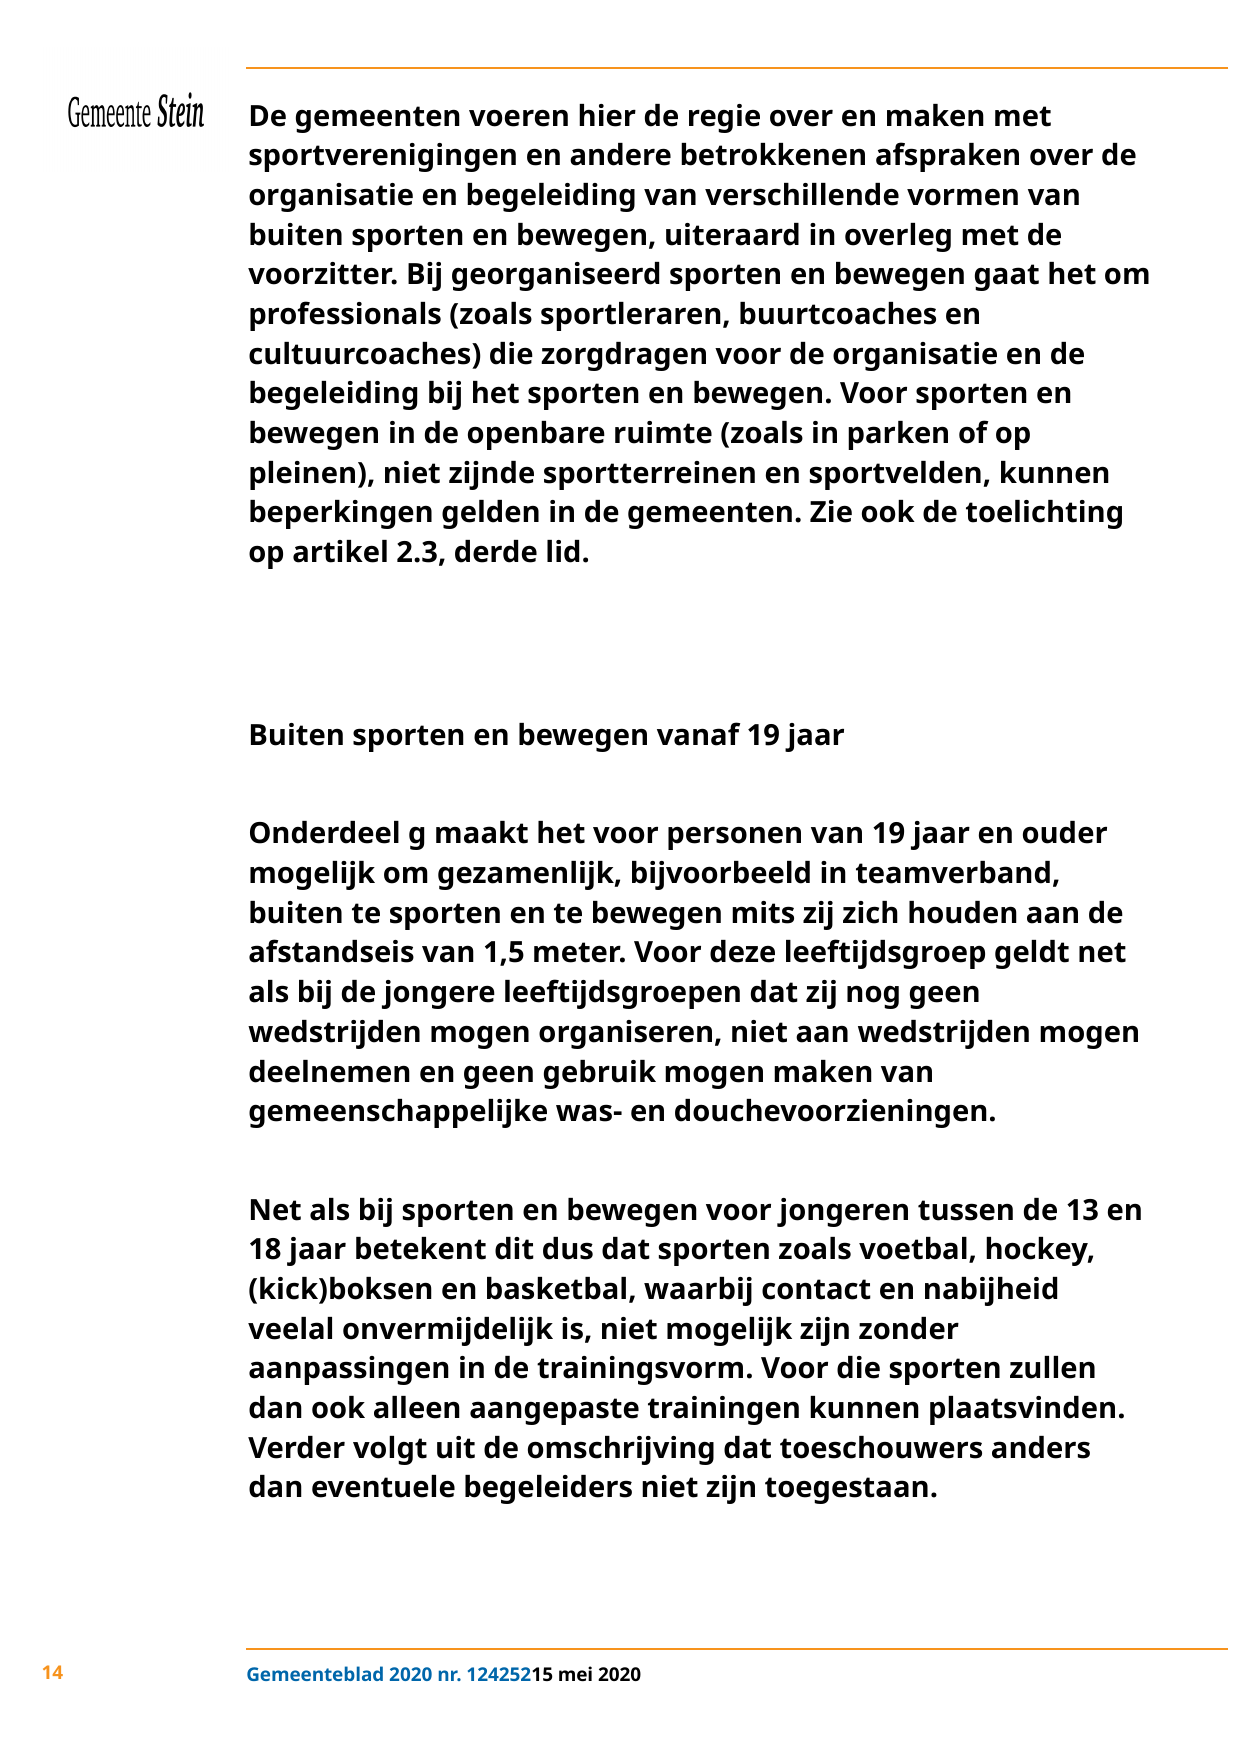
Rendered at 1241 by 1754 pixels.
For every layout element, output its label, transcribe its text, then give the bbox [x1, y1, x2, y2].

text De gemeenten voeren hier de regie over en maken met sportverenigingen en andere betrokkenen afspraken over de organisatie en begeleiding van verschillende vormen van buiten sporten en bewegen, uiteraard in overleg met de voorzitter. Bij georganiseerd sporten en bewegen gaat het om professionals (zoals sportleraren, buurtcoaches en cultuurcoaches) die zorgdragen voor de organisatie en de begeleiding bij het sporten en bewegen. Voor sporten en bewegen in de openbare ruimte (zoals in parken of op pleinen), niet zijnde sportterreinen en sportvelden, kunnen beperkingen gelden in de gemeenten. Zie ook de toelichting op artikel 2.3, derde lid. [248, 95, 1152, 571]
text Onderdeel g maakt het voor personen van 19 jaar en ouder mogelijk om gezamenlijk, bijvoorbeeld in teamverband, buiten te sporten en te bewegen mits zij zich houden aan de afstandseis van 1,5 meter. Voor deze leeftijdsgroep geldt net als bij de jongere leeftijdsgroepen dat zij nog geen wedstrijden mogen organiseren, niet aan wedstrijden mogen deelnemen en geen gebruik mogen maken van gemeenschappelijke was- en douchevoorzieningen. [248, 813, 1152, 1130]
text Buiten sporten en bewegen vanaf 19 jaar [248, 714, 1152, 754]
picture [41, 47, 231, 172]
text Net als bij sporten en bewegen voor jongeren tussen de 13 en 18 jaar betekent dit dus dat sporten zoals voetbal, hockey, (kick)boksen en basketbal, waarbij contact en nabijheid veelal onvermijdelijk is, niet mogelijk zijn zonder aanpassingen in de trainingsvorm. Voor die sporten zullen dan ook alleen aangepaste trainingen kunnen plaatsvinden. Verder volgt uit de omschrijving dat toeschouwers anders dan eventuele begeleiders niet zijn toegestaan. [248, 1189, 1152, 1506]
